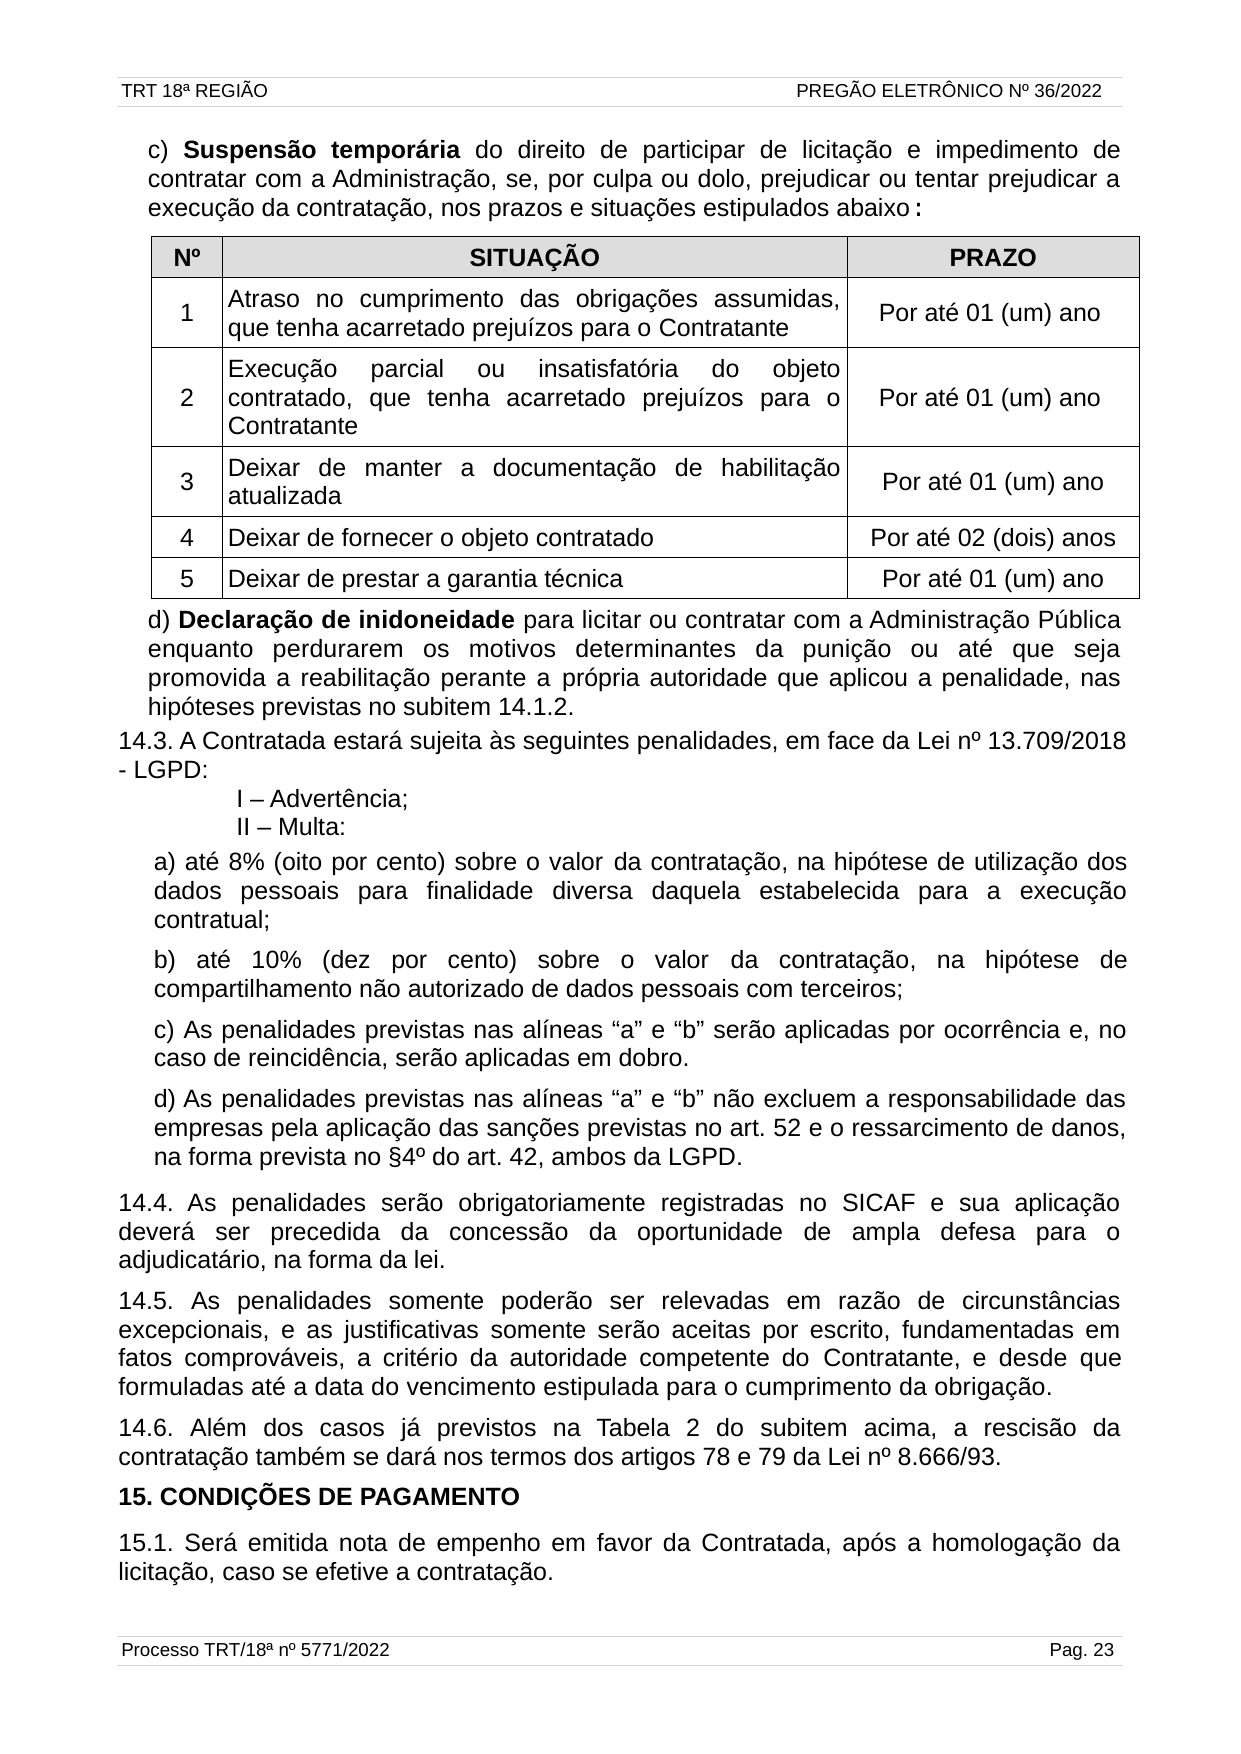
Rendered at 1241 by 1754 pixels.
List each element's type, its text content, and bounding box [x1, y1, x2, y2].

table_cell Por até 02 (dois) anos [848, 517, 1139, 557]
table_cell Deixar de fornecer o objeto contratado [223, 517, 847, 557]
table_header SITUAÇÃO [223, 237, 847, 277]
table_cell 2 [152, 348, 222, 446]
text d) As penalidades previstas nas alíneas “a” e “b” não excluem a responsabilidade das empresas pela aplicação das sanções previstas no art. 52 e o ressarcimento de danos, na forma prevista no §4º do art. 42, ambos da LGPD. [153, 1084, 1128, 1170]
table_cell Deixar de manter a documentação de habilitação atualizada [223, 447, 847, 516]
table_cell Deixar de prestar a garantia técnica [223, 558, 847, 598]
table_cell 4 [152, 517, 222, 557]
table_cell 5 [152, 558, 222, 598]
text II – Multa: [118, 812, 1128, 841]
table_header PRAZO [848, 237, 1139, 277]
table_cell Por até 01 (um) ano [848, 558, 1139, 598]
table_header Nº [152, 237, 222, 277]
text 14.6. Além dos casos já previstos na Tabela 2 do subitem acima, a rescisão da contratação também se dará nos termos dos artigos 78 e 79 da Lei nº 8.666/93. [118, 1413, 1122, 1470]
text 14.4. As penalidades serão obrigatoriamente registradas no SICAF e sua aplicação deverá ser precedida da concessão da oportunidade de ampla defesa para o adjudicatário, na forma da lei. [118, 1188, 1122, 1274]
table_cell Execução parcial ou insatisfatória do objeto contratado, que tenha acarretado prejuízos para o Contratante [223, 348, 847, 446]
text d) Declaração de inidoneidade para licitar ou contratar com a Administração Pública enquanto perdurarem os motivos determinantes da punição ou até que seja promovida a reabilitação perante a própria autoridade que aplicou a penalidade, nas hipóteses previstas no subitem 14.1.2. [148, 605, 1122, 720]
table_cell Por até 01 (um) ano [848, 278, 1139, 347]
text 14.5. As penalidades somente poderão ser relevadas em razão de circunstâncias excepcionais, e as justificativas somente serão aceitas por escrito, fundamentadas em fatos comprováveis, a critério da autoridade competente do Contratante, e desde que formuladas até a data do vencimento estipulada para o cumprimento da obrigação. [118, 1286, 1122, 1401]
text a) até 8% (oito por cento) sobre o valor da contratação, na hipótese de utilização dos dados pessoais para finalidade diversa daquela estabelecida para a execução contratual; [153, 847, 1128, 933]
text c) As penalidades previstas nas alíneas “a” e “b” serão aplicadas por ocorrência e, no caso de reincidência, serão aplicadas em dobro. [153, 1014, 1128, 1072]
text b) até 10% (dez por cento) sobre o valor da contratação, na hipótese de compartilhamento não autorizado de dados pessoais com terceiros; [153, 945, 1128, 1003]
table_cell Atraso no cumprimento das obrigações assumidas, que tenha acarretado prejuízos para o Contratante [223, 278, 847, 347]
table_cell 3 [152, 447, 222, 516]
text 15. CONDIÇÕES DE PAGAMENTO [118, 1482, 1122, 1511]
table_cell Por até 01 (um) ano [848, 447, 1139, 516]
text c) Suspensão temporária do direito de participar de licitação e impedimento de contratar com a Administração, se, por culpa ou dolo, prejudicar ou tentar prejudicar a execução da contratação, nos prazos e situações estipulados abaixo: [148, 136, 1122, 224]
table_cell Por até 01 (um) ano [848, 348, 1139, 446]
table_cell 1 [152, 278, 222, 347]
text 14.3. A Contratada estará sujeita às seguintes penalidades, em face da Lei nº 13.709/2018 - LGPD: [118, 726, 1128, 784]
text I – Advertência; [118, 784, 1128, 812]
text 15.1. Será emitida nota de empenho em favor da Contratada, após a homologação da licitação, caso se efetive a contratação. [118, 1528, 1122, 1586]
